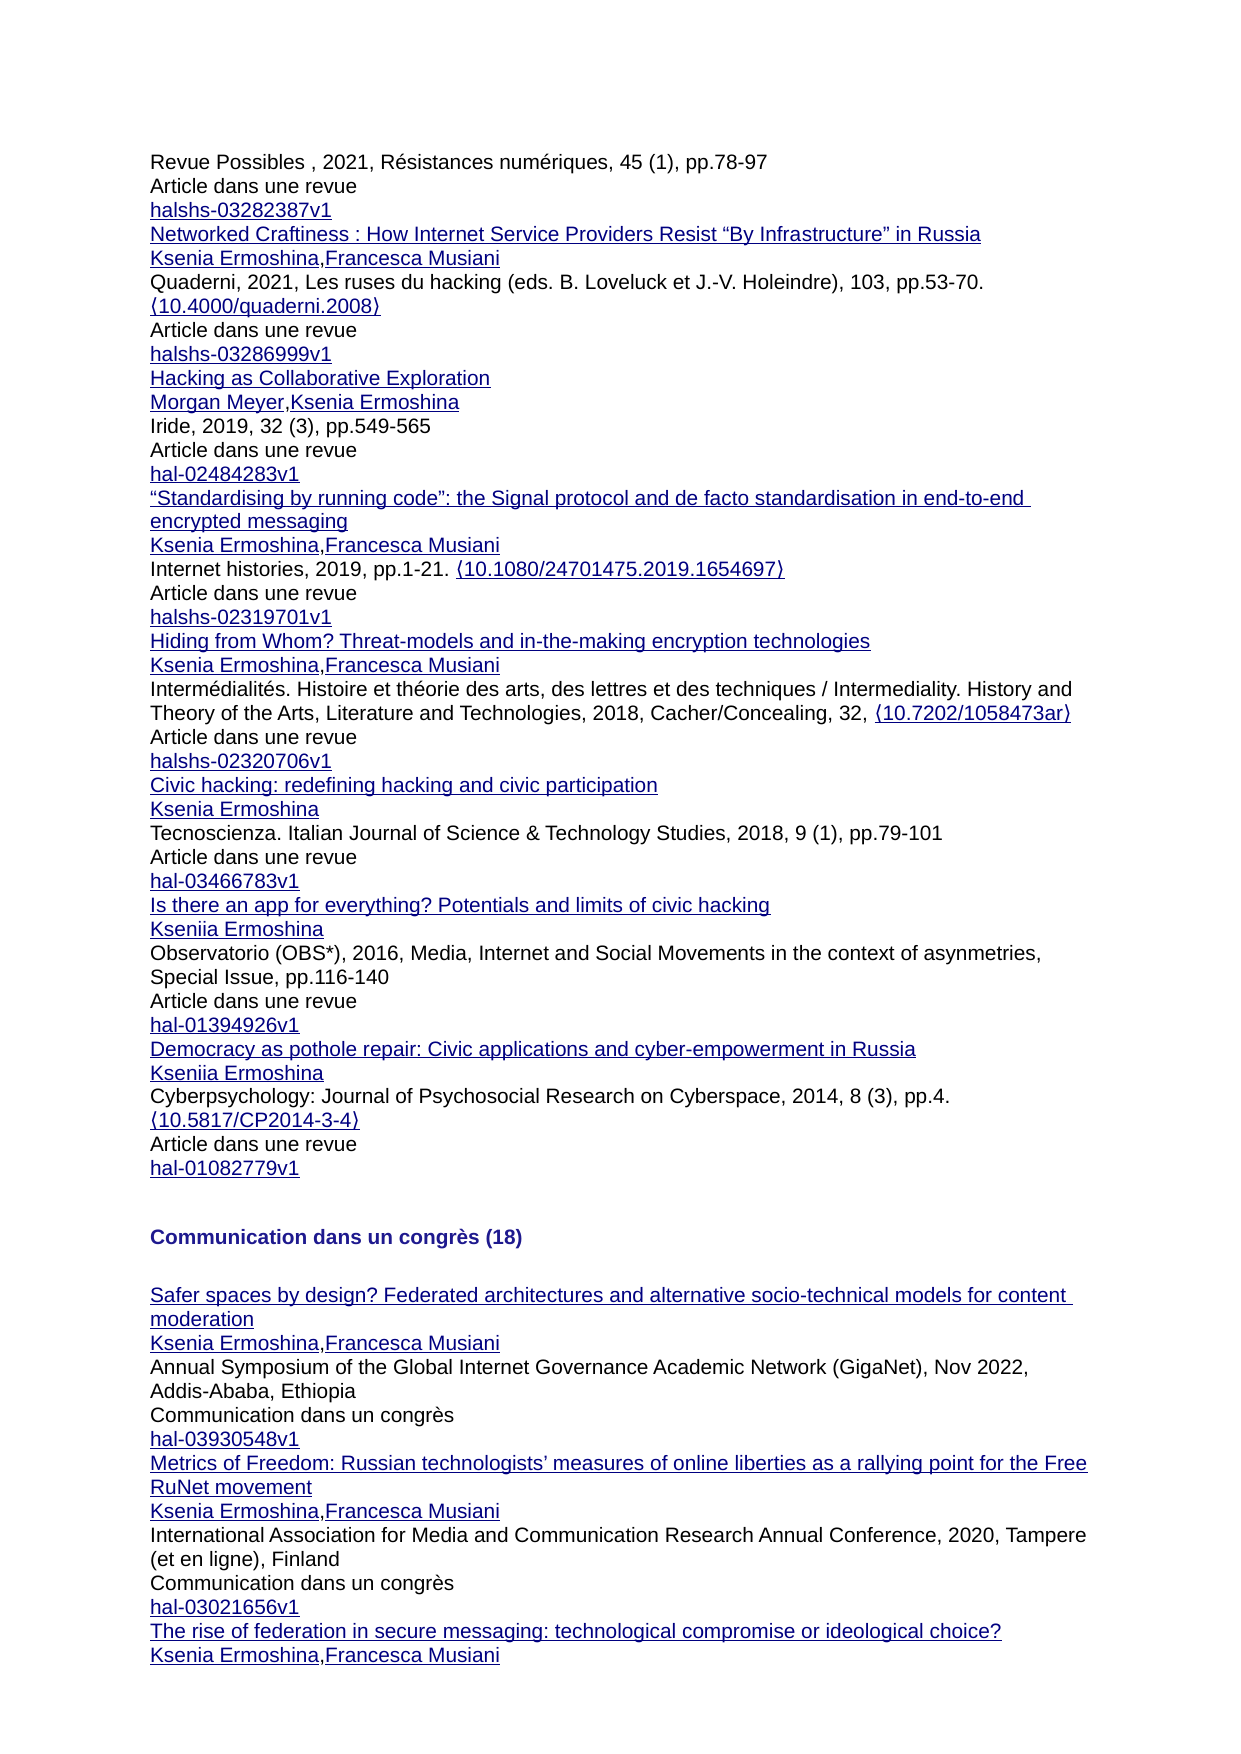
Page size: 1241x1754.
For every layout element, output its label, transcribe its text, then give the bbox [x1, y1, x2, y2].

table_cell “Standardising by running code”: the Signal protocol and de facto standardisation in end-to-end encrypted messaging Ksenia Ermoshina,Francesca Musiani Internet histories, 2019, pp.1-21. ⟨10.1080/24701475.2019.1654697⟩ Article dans une revue halshs-02319701v1 [150, 485, 1090, 629]
subtitle Communication dans un congrès (18) [150, 1225, 1090, 1249]
table_cell Revue Possibles , 2021, Résistances numériques, 45 (1), pp.78-97 Article dans une revue halshs-03282387v1 [150, 150, 1090, 222]
table_cell Hiding from Whom? Threat-models and in-the-making encryption technologies Ksenia Ermoshina,Francesca Musiani Intermédialités. Histoire et théorie des arts, des lettres et des techniques / Intermediality. History and Theory of the Arts, Literature and Technologies, 2018, Cacher/Concealing, 32, ⟨10.7202/1058473ar⟩ Article dans une revue halshs-02320706v1 [150, 629, 1090, 773]
table_cell Is there an app for everything? Potentials and limits of civic hacking Kseniia Ermoshina Observatorio (OBS*), 2016, Media, Internet and Social Movements in the context of asynmetries, Special Issue, pp.116-140 Article dans une revue hal-01394926v1 [150, 893, 1090, 1036]
table_cell Democracy as pothole repair: Civic applications and cyber-empowerment in Russia Kseniia Ermoshina Cyberpsychology: Journal of Psychosocial Research on Cyberspace, 2014, 8 (3), pp.4. ⟨10.5817/CP2014-3-4⟩ Article dans une revue hal-01082779v1 [150, 1036, 1090, 1180]
table_cell Networked Craftiness : How Internet Service Providers Resist “By Infra­structure” in Russia Ksenia Ermoshina,Francesca Musiani Quaderni, 2021, Les ruses du hacking (eds. B. Loveluck et J.-V. Holeindre), 103, pp.53-70. ⟨10.4000/quaderni.2008⟩ Article dans une revue halshs-03286999v1 [150, 222, 1090, 366]
table_header Safer spaces by design? Federated architectures and alternative socio-technical models for content moderation Ksenia Ermoshina,Francesca Musiani Annual Symposium of the Global Internet Governance Academic Network (GigaNet), Nov 2022, Addis-Ababa, Ethiopia Communication dans un congrès hal-03930548v1 [150, 1283, 1090, 1451]
table_cell Hacking as Collaborative Exploration Morgan Meyer,Ksenia Ermoshina Iride, 2019, 32 (3), pp.549-565 Article dans une revue hal-02484283v1 [150, 366, 1090, 485]
table_cell Civic hacking: redefining hacking and civic participation Ksenia Ermoshina Tecnoscienza. Italian Journal of Science & Technology Studies, 2018, 9 (1), pp.79-101 Article dans une revue hal-03466783v1 [150, 773, 1090, 893]
table_cell Metrics of Freedom: Russian technologists’ measures of online liberties as a rallying point for the Free RuNet movement Ksenia Ermoshina,Francesca Musiani International Association for Media and Communication Research Annual Conference, 2020, Tampere (et en ligne), Finland Communication dans un congrès hal-03021656v1 [150, 1451, 1090, 1619]
table_cell The rise of federation in secure messaging: technological compromise or ideological choice? Ksenia Ermoshina,Francesca Musiani [150, 1619, 1090, 1667]
